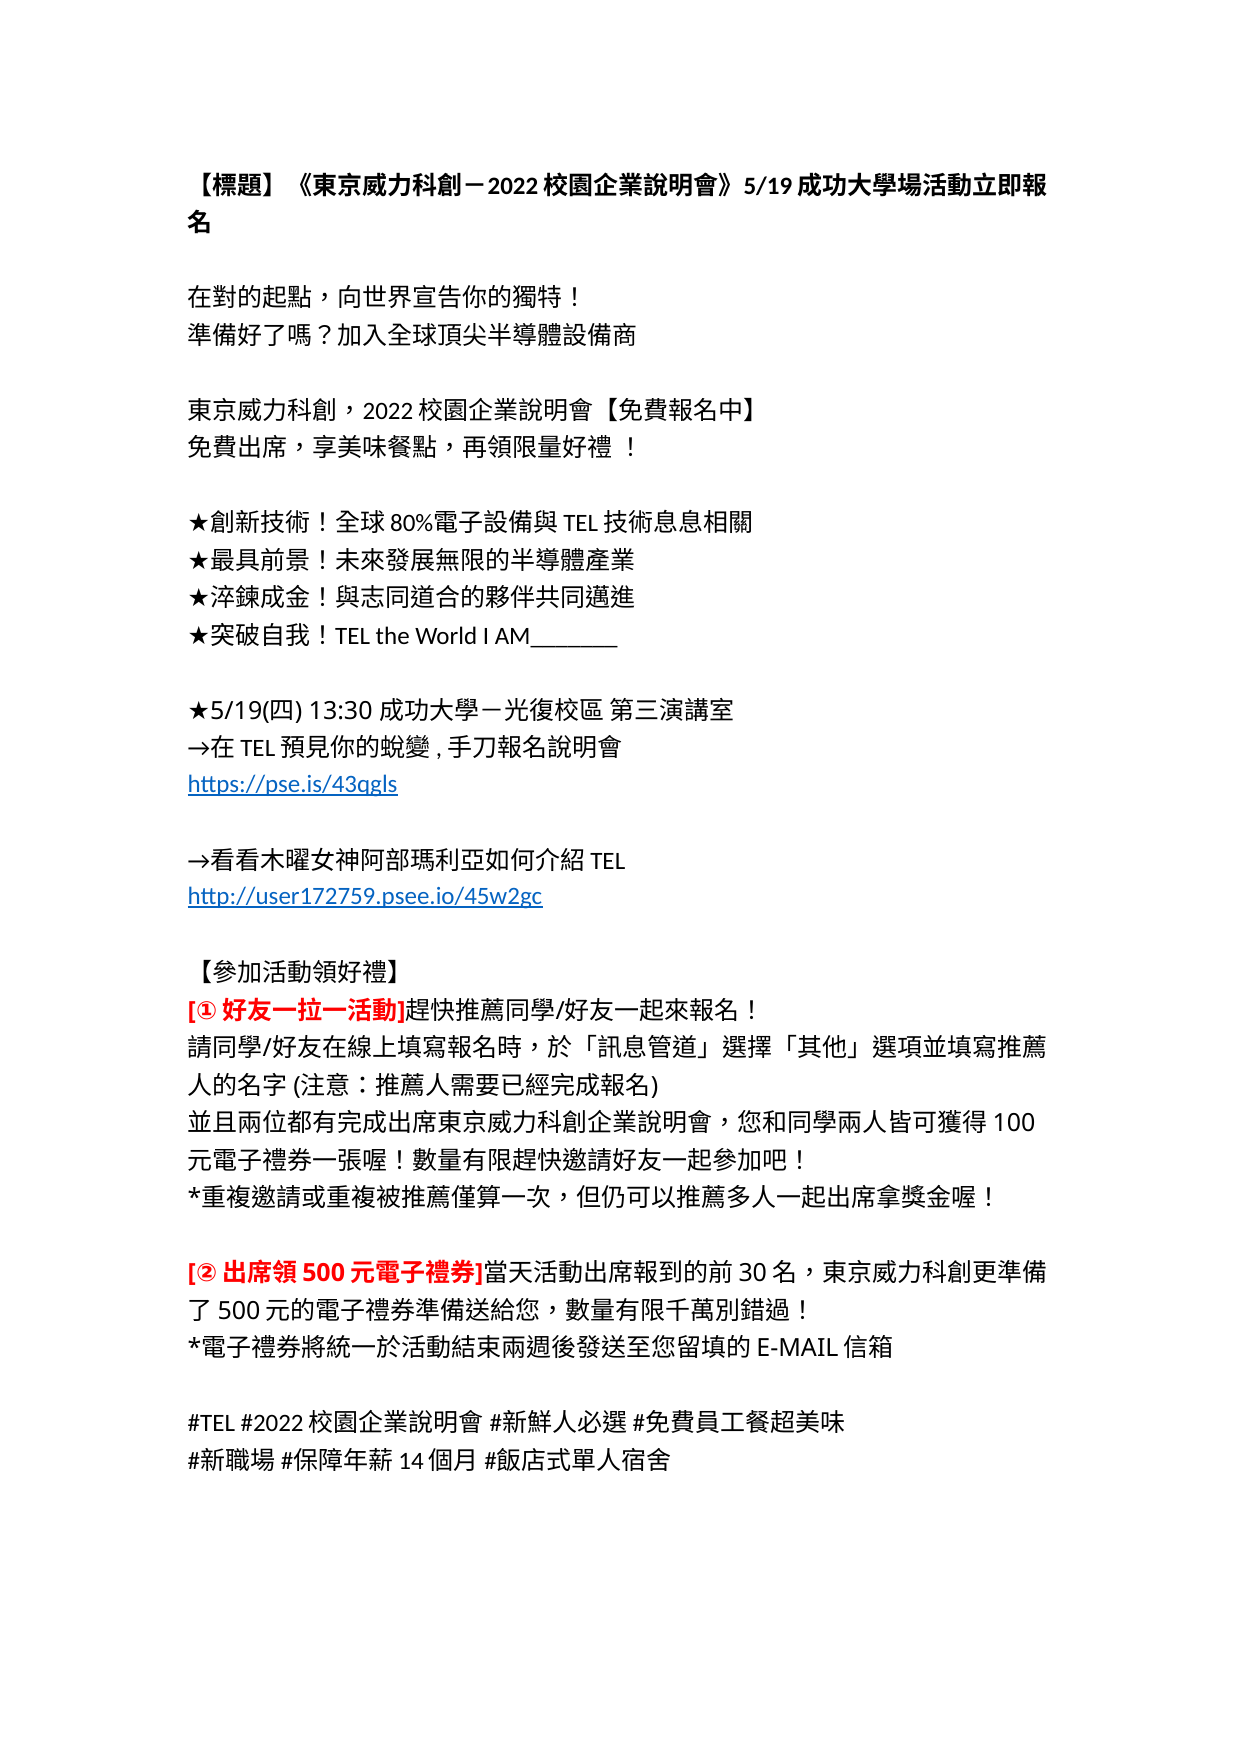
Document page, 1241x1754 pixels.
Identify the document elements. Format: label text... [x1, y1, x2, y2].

text 【標題】《東京威力科創－2022校園企業說明會》5/19成功大學場活動立即報名 [187, 164, 1053, 239]
text http://user172759.psee.io/45w2gc [187, 877, 1053, 914]
text 準備好了嗎？加入全球頂尖半導體設備商 [187, 314, 1053, 352]
text 東京威力科創，2022校園企業說明會【免費報名中】 [187, 389, 1053, 427]
text ★5/19(四) 13:30 成功大學－光復校區 第三演講室 [187, 689, 1053, 727]
text →在TEL預見你的蛻變 , 手刀報名說明會 [187, 727, 1053, 764]
text 並且兩位都有完成出席東京威力科創企業說明會，您和同學兩人皆可獲得100元電子禮券一張喔！數量有限趕快邀請好友一起參加吧！ *重複邀請或重複被推薦僅算一次，但仍可以推薦多人一起出席拿獎金喔！ [187, 1102, 1053, 1214]
text https://pse.is/43qgls [187, 764, 1053, 802]
text [①好友一拉一活動]趕快推薦同學/好友一起來報名！ [187, 989, 1053, 1027]
text *電子禮券將統一於活動結束兩週後發送至您留填的E-MAIL信箱 [187, 1327, 1053, 1364]
text 請同學/好友在線上填寫報名時，於「訊息管道」選擇「其他」選項並填寫推薦人的名字 (注意：推薦人需要已經完成報名) [187, 1027, 1053, 1102]
text #TEL #2022校園企業說明會 #新鮮人必選 #免費員工餐超美味 [187, 1402, 1053, 1439]
text ★最具前景！未來發展無限的半導體產業 [187, 539, 1053, 577]
text ★創新技術！全球80%電子設備與TEL技術息息相關 [187, 502, 1053, 539]
text [②出席領500元電子禮券]當天活動出席報到的前30名，東京威力科創更準備了500元的電子禮券準備送給您，數量有限千萬別錯過！ [187, 1252, 1053, 1327]
text ★淬鍊成金！與志同道合的夥伴共同邁進 [187, 577, 1053, 614]
text 免費出席，享美味餐點，再領限量好禮 ！ [187, 427, 1053, 464]
text #新職場 #保障年薪14個月 #飯店式單人宿舍 [187, 1439, 1053, 1477]
text 【參加活動領好禮】 [187, 952, 1053, 989]
text →看看木曜女神阿部瑪利亞如何介紹TEL [187, 839, 1053, 877]
text 在對的起點，向世界宣告你的獨特！ [187, 277, 1053, 314]
text ★突破自我！TEL the World I AM_______ [187, 614, 1053, 652]
